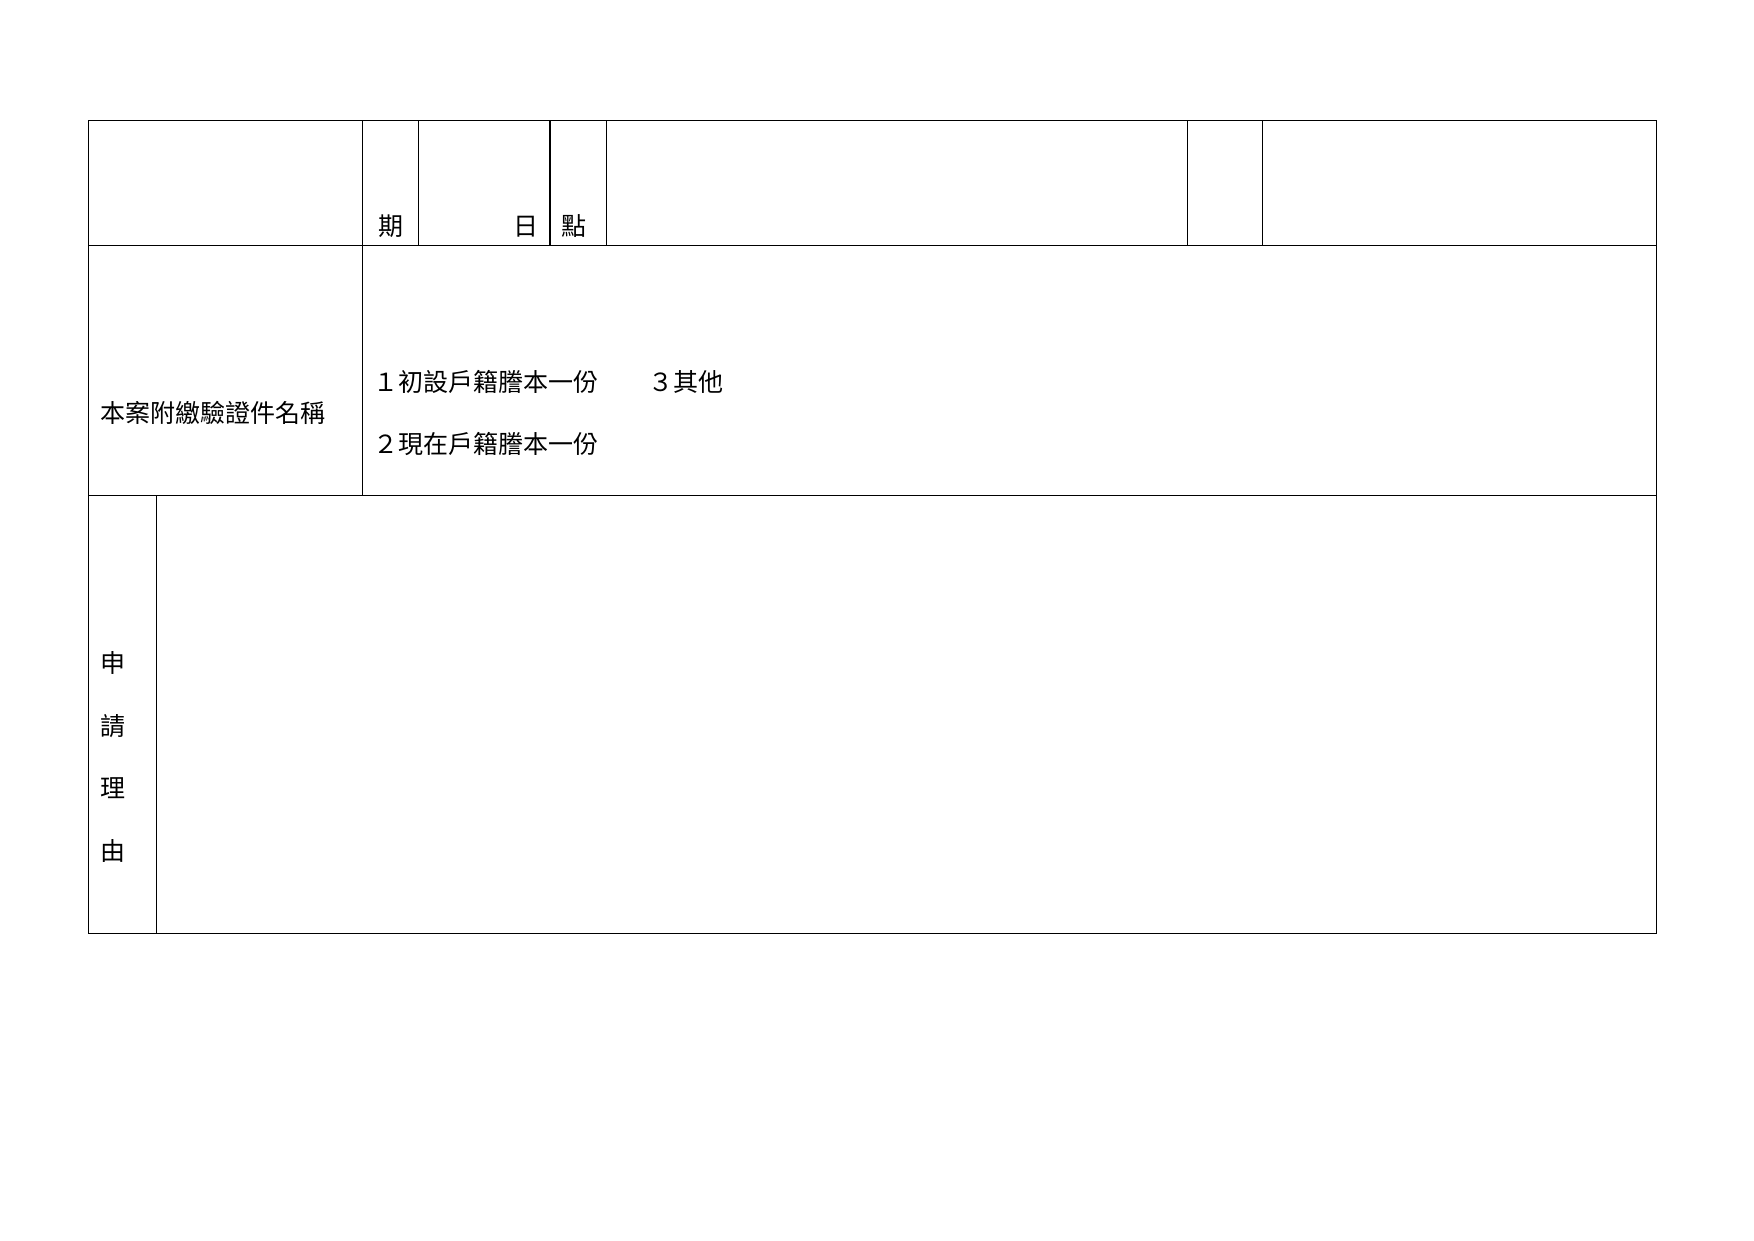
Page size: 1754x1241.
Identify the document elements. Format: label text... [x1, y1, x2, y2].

table_cell 點 [551, 121, 606, 245]
table_cell [1263, 121, 1656, 245]
table_cell 申 請 理 由 [89, 496, 156, 933]
table_cell 期 [363, 121, 418, 245]
table_cell [1188, 121, 1262, 245]
table_cell 本案附繳驗證件名稱 [89, 246, 362, 495]
table_cell [157, 496, 1656, 933]
table_cell 日 [419, 121, 549, 245]
table_cell [89, 121, 362, 245]
table_cell [607, 121, 775, 245]
table_cell １初設戶籍謄本一份 ３其他 ２現在戶籍謄本一份 [363, 246, 1656, 495]
table_cell [775, 121, 1187, 245]
